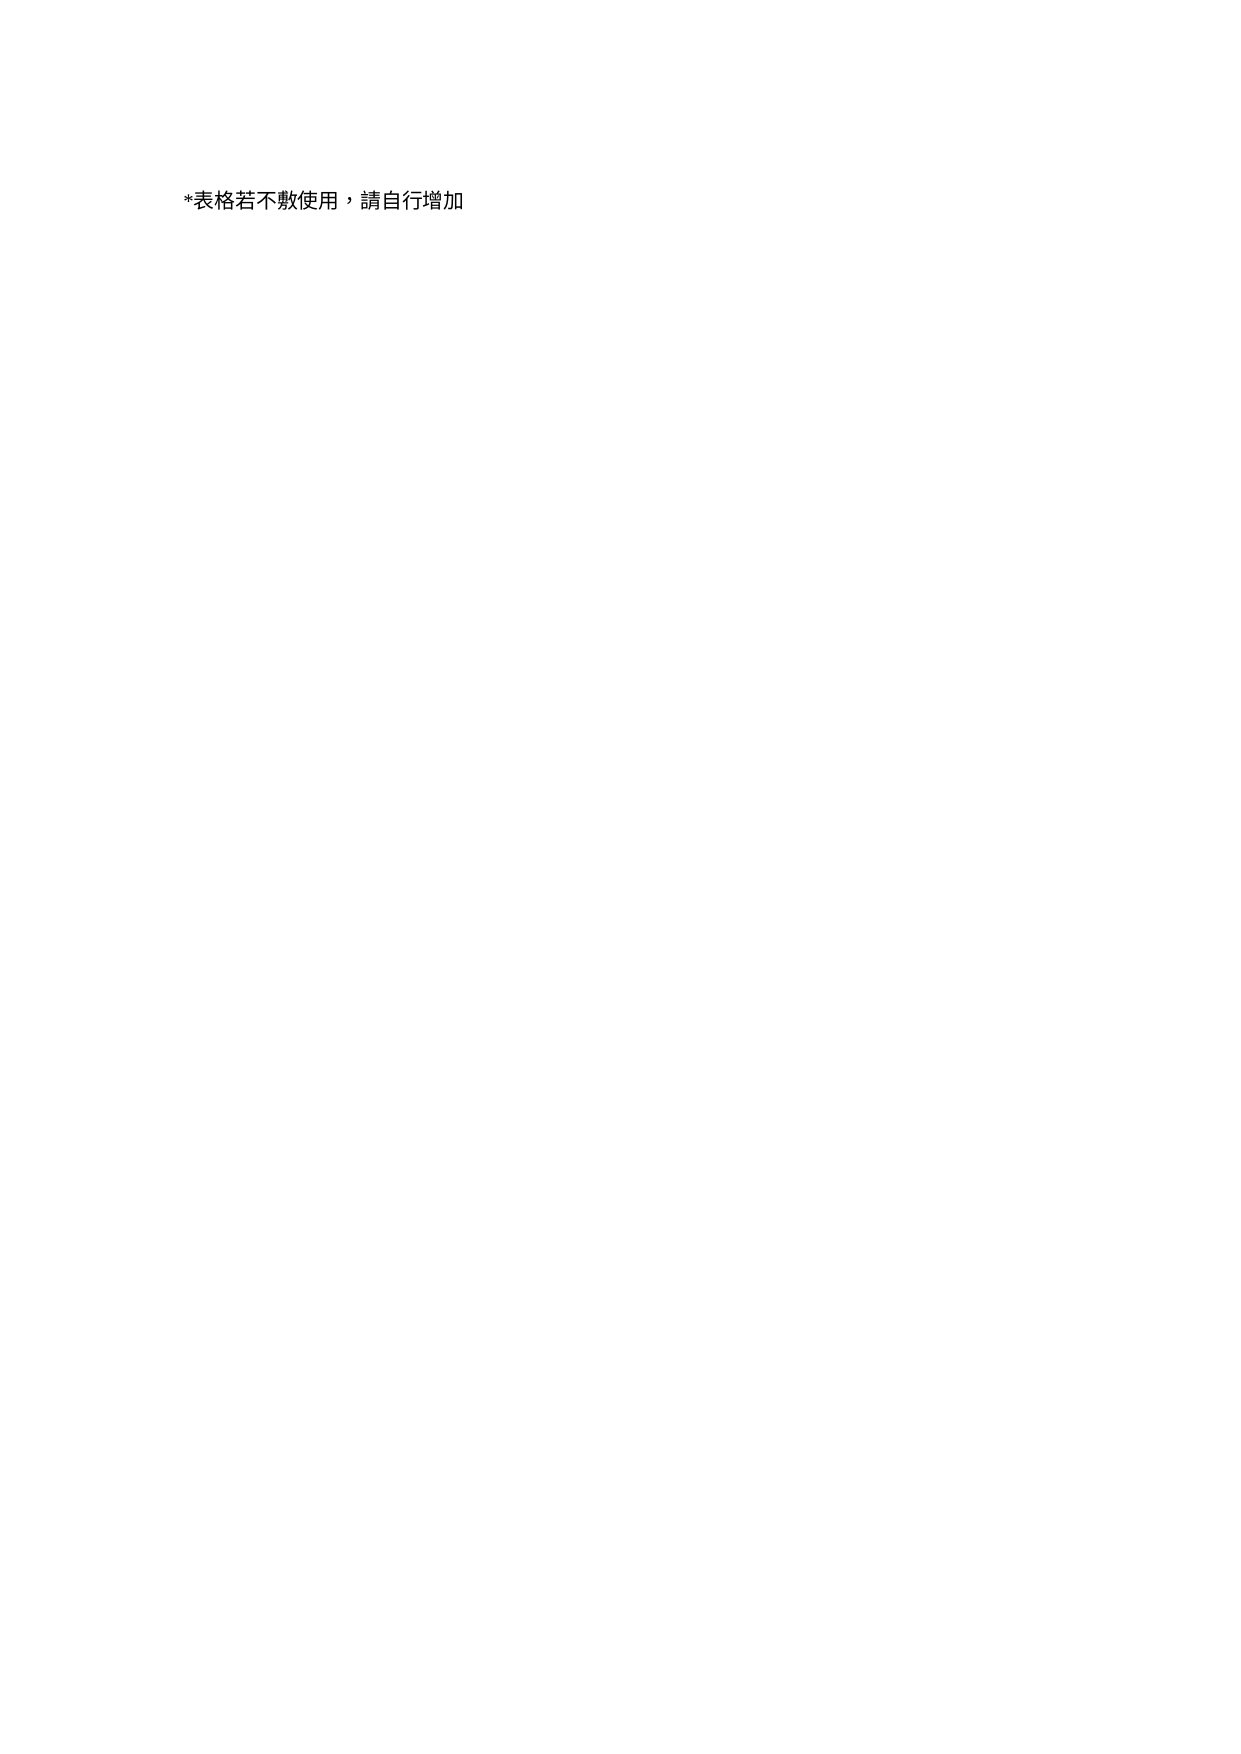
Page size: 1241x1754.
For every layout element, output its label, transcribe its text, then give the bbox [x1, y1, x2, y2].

text *表格若不敷使用，請自行增加 [183, 158, 1057, 221]
